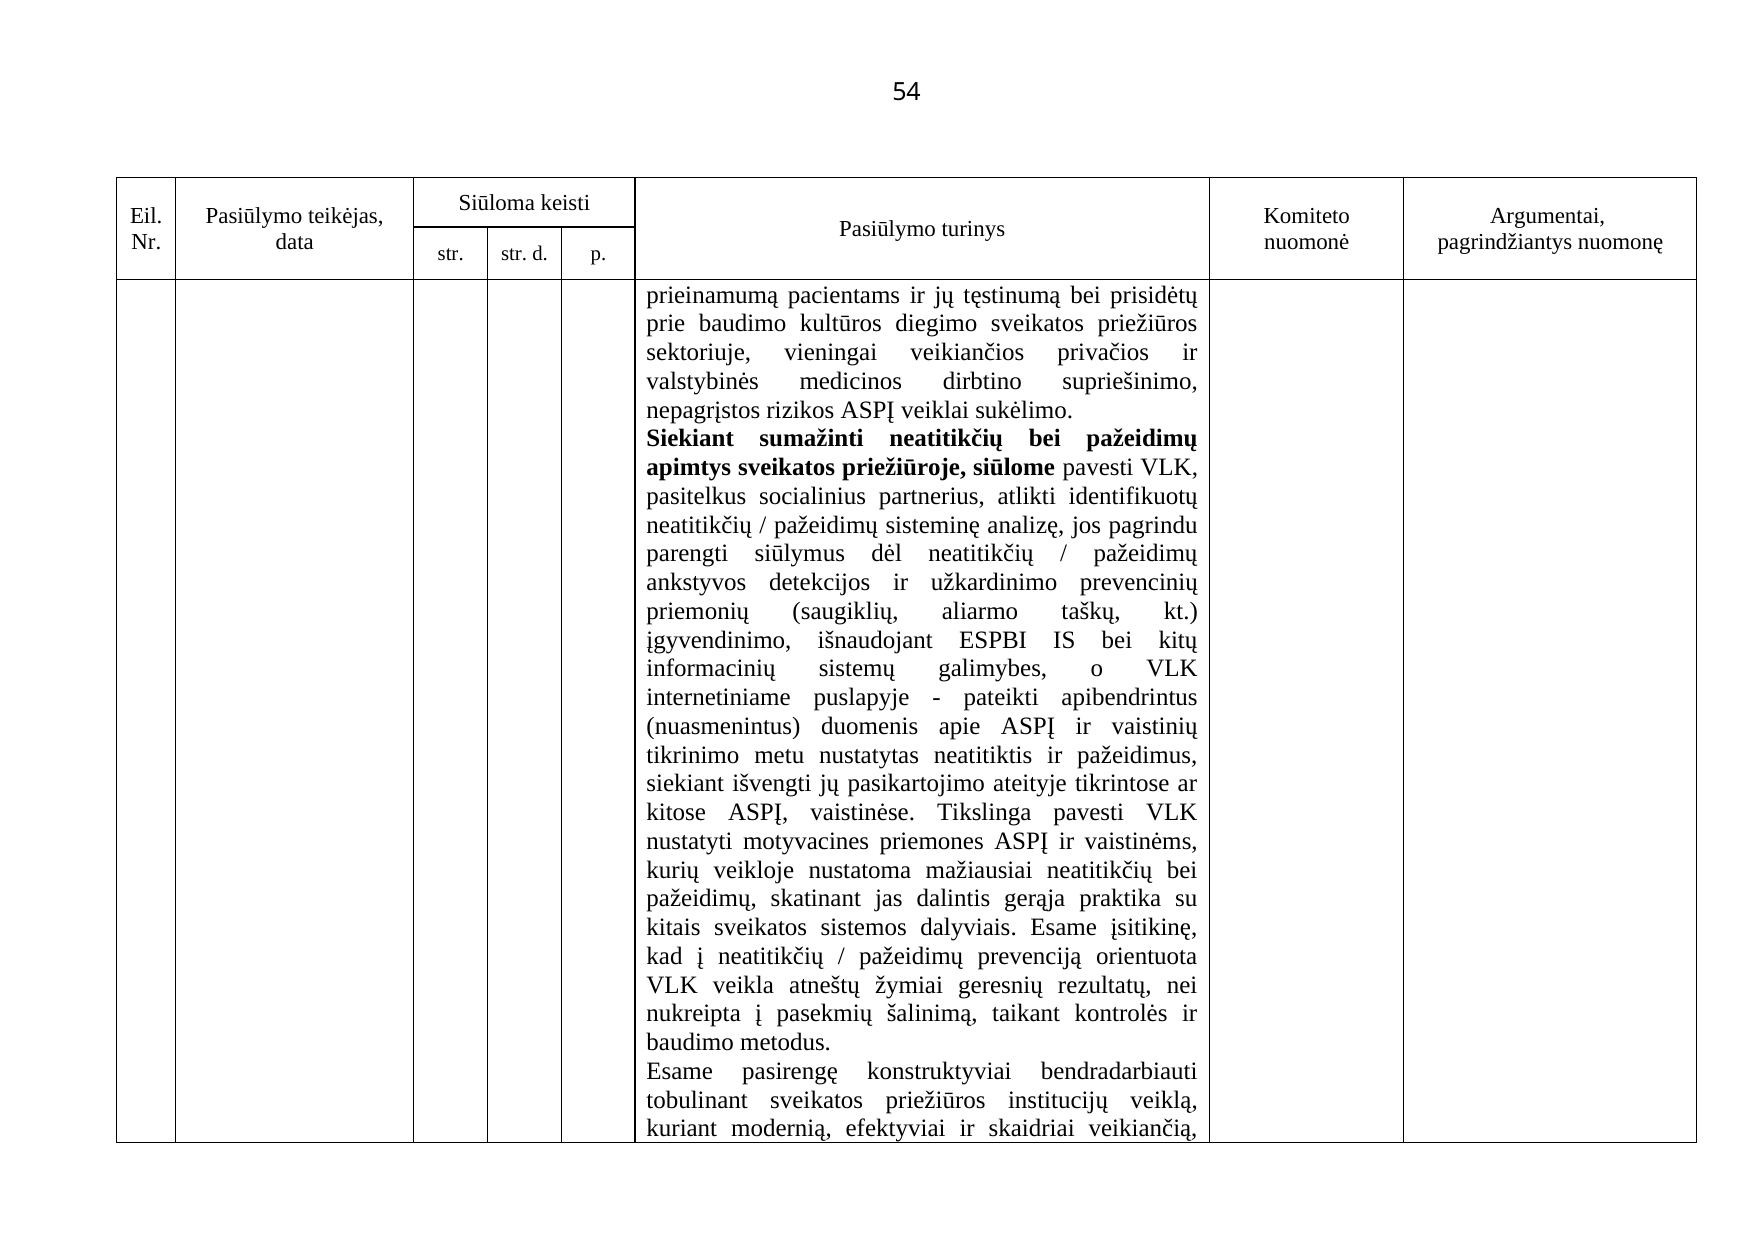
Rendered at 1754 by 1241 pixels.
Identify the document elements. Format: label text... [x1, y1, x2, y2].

table_cell [176, 280, 413, 1142]
table_cell str. d. [488, 228, 561, 279]
table_cell [414, 280, 487, 1142]
table_cell prieinamumą pacientams ir jų tęstinumą bei prisidėtų prie baudimo kultūros diegimo sveikatos priežiūros sektoriuje, vieningai veikiančios privačios ir valstybinės medicinos dirbtino supriešinimo, nepagrįstos rizikos ASPĮ veiklai sukėlimo. Siekiant sumažinti neatitikčių bei pažeidimų apimtys sveikatos priežiūroje, siūlome pavesti VLK, pasitelkus socialinius partnerius, atlikti identifikuotų neatitikčių / pažeidimų sisteminę analizę, jos pagrindu parengti siūlymus dėl neatitikčių / pažeidimų ankstyvos detekcijos ir užkardinimo prevencinių priemonių (saugiklių, aliarmo taškų, kt.) įgyvendinimo, išnaudojant ESPBI IS bei kitų informacinių sistemų galimybes, o VLK internetiniame puslapyje - pateikti apibendrintus (nuasmenintus) duomenis apie ASPĮ ir vaistinių tikrinimo metu nustatytas neatitiktis ir pažeidimus, siekiant išvengti jų pasikartojimo ateityje tikrintose ar kitose ASPĮ, vaistinėse. Tikslinga pavesti VLK nustatyti motyvacines priemones ASPĮ ir vaistinėms, kurių veikloje nustatoma mažiausiai neatitikčių bei pažeidimų, skatinant jas dalintis gerąja praktika su kitais sveikatos sistemos dalyviais. Esame įsitikinę, kad į neatitikčių / pažeidimų prevenciją orientuota VLK veikla atneštų žymiai geresnių rezultatų, nei nukreipta į pasekmių šalinimą, taikant kontrolės ir baudimo metodus. Esame pasirengę konstruktyviai bendradarbiauti tobulinant sveikatos priežiūros institucijų veiklą, kuriant modernią, efektyviai ir skaidriai veikiančią, [636, 280, 1209, 1142]
table_header Siūloma keisti [414, 178, 634, 226]
table_cell [562, 280, 634, 1142]
table_header Eil. Nr. [117, 178, 175, 279]
table_header Argumentai, pagrindžiantys nuomonę [1404, 178, 1696, 279]
table_cell str. [414, 228, 487, 279]
table_cell [488, 280, 561, 1142]
table_header Komiteto nuomonė [1210, 178, 1403, 279]
table_header Pasiūlymo turinys [636, 178, 1209, 279]
table_cell [1210, 280, 1403, 1142]
table_header Pasiūlymo teikėjas, data [176, 178, 413, 279]
table_cell [117, 280, 175, 1142]
table_cell p. [562, 228, 634, 279]
table_cell [1404, 280, 1696, 1142]
